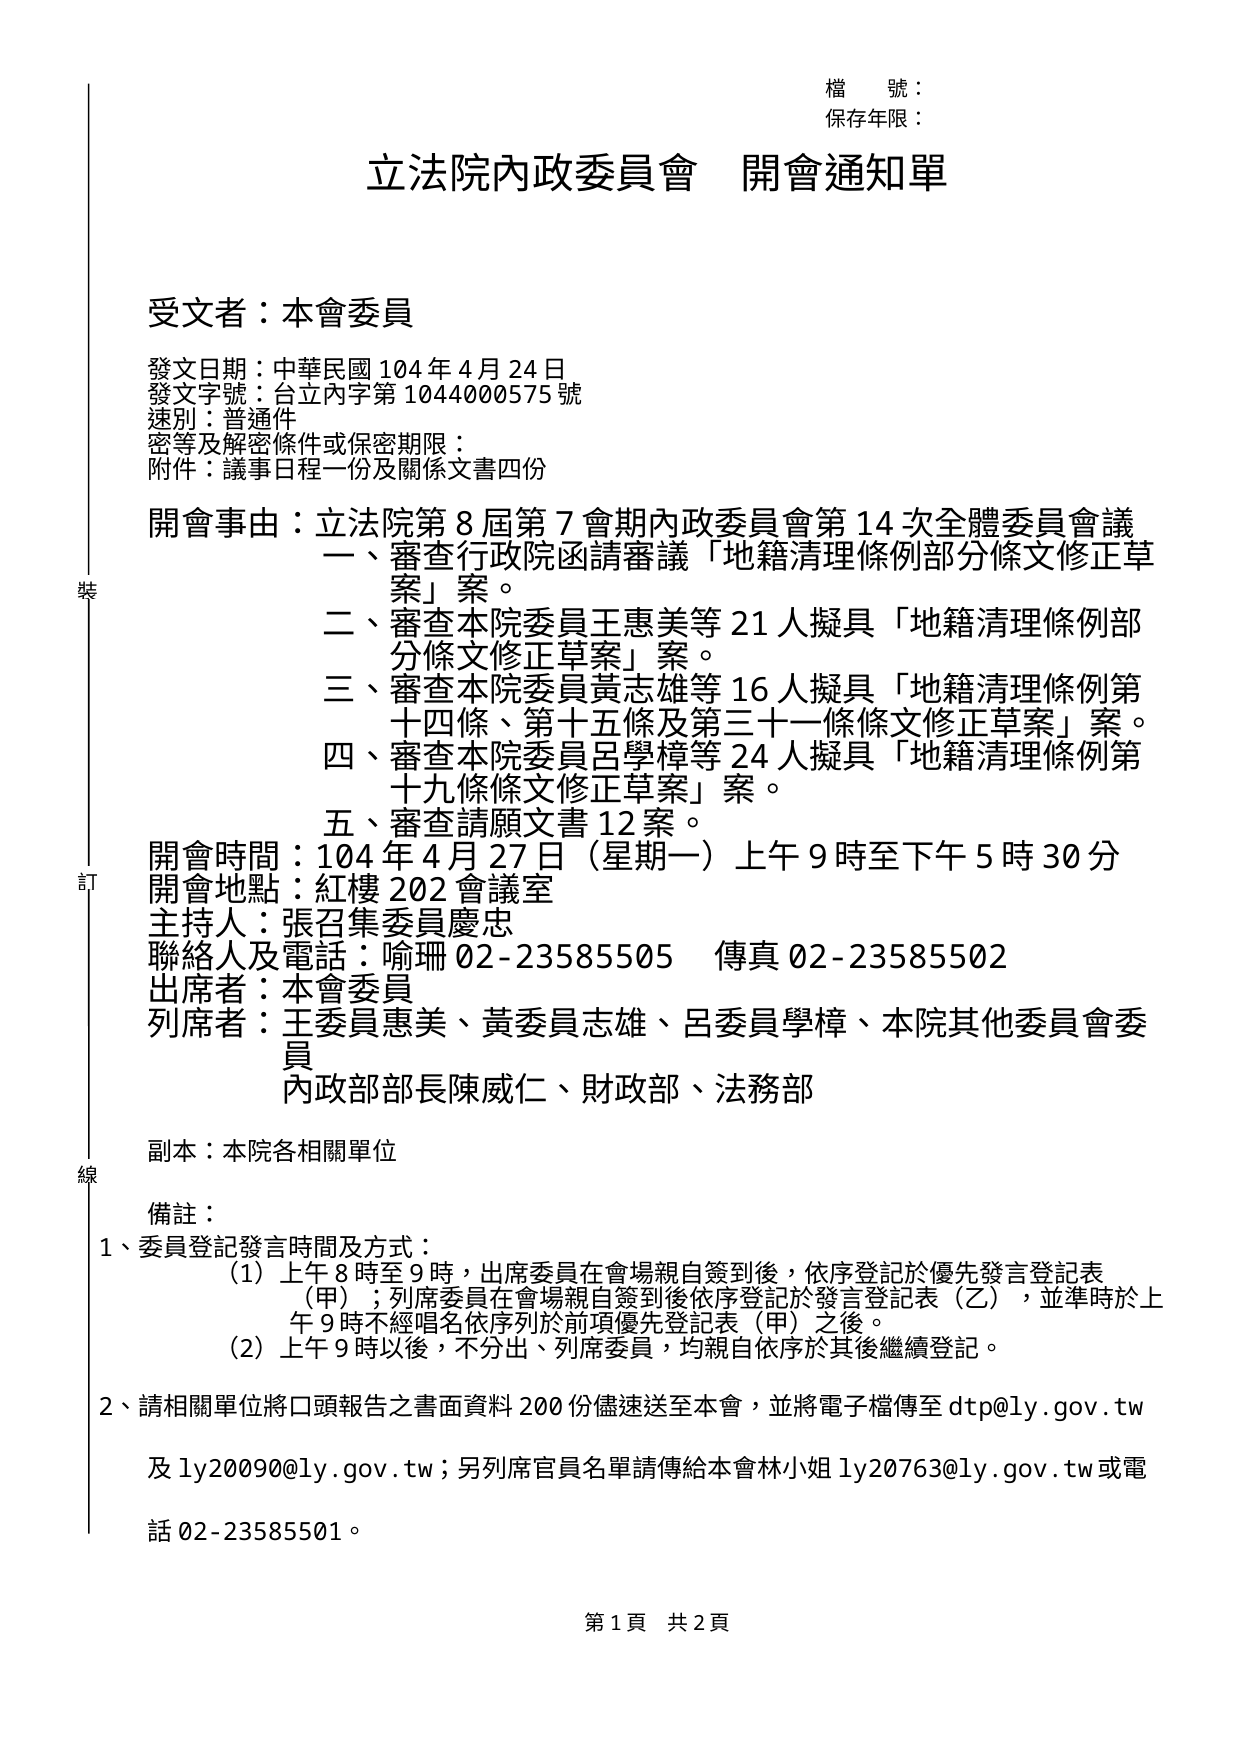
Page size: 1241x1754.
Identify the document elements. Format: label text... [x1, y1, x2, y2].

text 速別：普通件 [148, 408, 1167, 433]
text 發文日期：中華民國104年4月24日 [148, 358, 1167, 383]
text 開會地點：紅樓202會議室 [148, 875, 1167, 908]
text 開會事由：立法院第8屆第7會期內政委員會第14次全體委員會議 [148, 508, 1167, 542]
text 列席者：王委員惠美、黃委員志雄、呂委員學樟、本院其他委員會委員 內政部部長陳威仁、財政部、法務部 [148, 1008, 1167, 1108]
text 附件：議事日程一份及關係文書四份 [148, 458, 1167, 483]
text 三、審查本院委員黃志雄等16人擬具「地籍清理條例第十四條、第十五條及第三十一條條文修正草案」案。 [323, 675, 1167, 742]
text 二、審查本院委員王惠美等21人擬具「地籍清理條例部分條文修正草案」案。 [323, 608, 1167, 675]
text 出席者：本會委員 [148, 975, 1167, 1008]
text 四、審查本院委員呂學樟等24人擬具「地籍清理條例第十九條條文修正草案」案。 [323, 742, 1167, 808]
text 發文字號：台立內字第1044000575號 [148, 383, 1167, 408]
list 委員登記發言時間及方式： [98, 1233, 1167, 1262]
list 上午8時至9時，出席委員在會場親自簽到後，依序登記於優先發言登記表（甲）；列席委員在會場親自簽到後依序登記於發言登記表（乙），並準時於上午9時不經唱名依序列於前項優先登記表（甲）之後。 [214, 1262, 1167, 1337]
text 五、審查請願文書12案。 [323, 808, 1167, 842]
text 主持人：張召集委員慶忠 [148, 908, 1167, 942]
text 聯絡人及電話：喻珊02-23585505 傳真02-23585502 [148, 942, 1167, 975]
list 上午9時以後，不分出、列席委員，均親自依序於其後繼續登記。 [214, 1337, 1167, 1362]
text 開會時間：104年4月27日（星期一）上午9時至下午5時30分 [148, 842, 1167, 875]
text 保存年限： [825, 102, 1070, 132]
text 一、審查行政院函請審議「地籍清理條例部分條文修正草案」案。 [323, 542, 1167, 608]
text 受文者：本會委員 [148, 296, 1167, 333]
text 備註： [148, 1171, 1167, 1233]
title [810, 64, 1085, 151]
text 密等及解密條件或保密期限： [148, 433, 1167, 458]
text 副本：本院各相關單位 [148, 1108, 1167, 1171]
list 請相關單位將口頭報告之書面資料200份儘速送至本會，並將電子檔傳至dtp@ly.gov.tw及ly20090@ly.gov.tw；另列席官員名單請傳給本會林小姐ly20763@ly.gov.tw或電話02-23585501。 [98, 1362, 1167, 1550]
text 檔 號： [825, 72, 1070, 102]
title 立法院內政委員會 開會通知單 [148, 158, 1167, 233]
